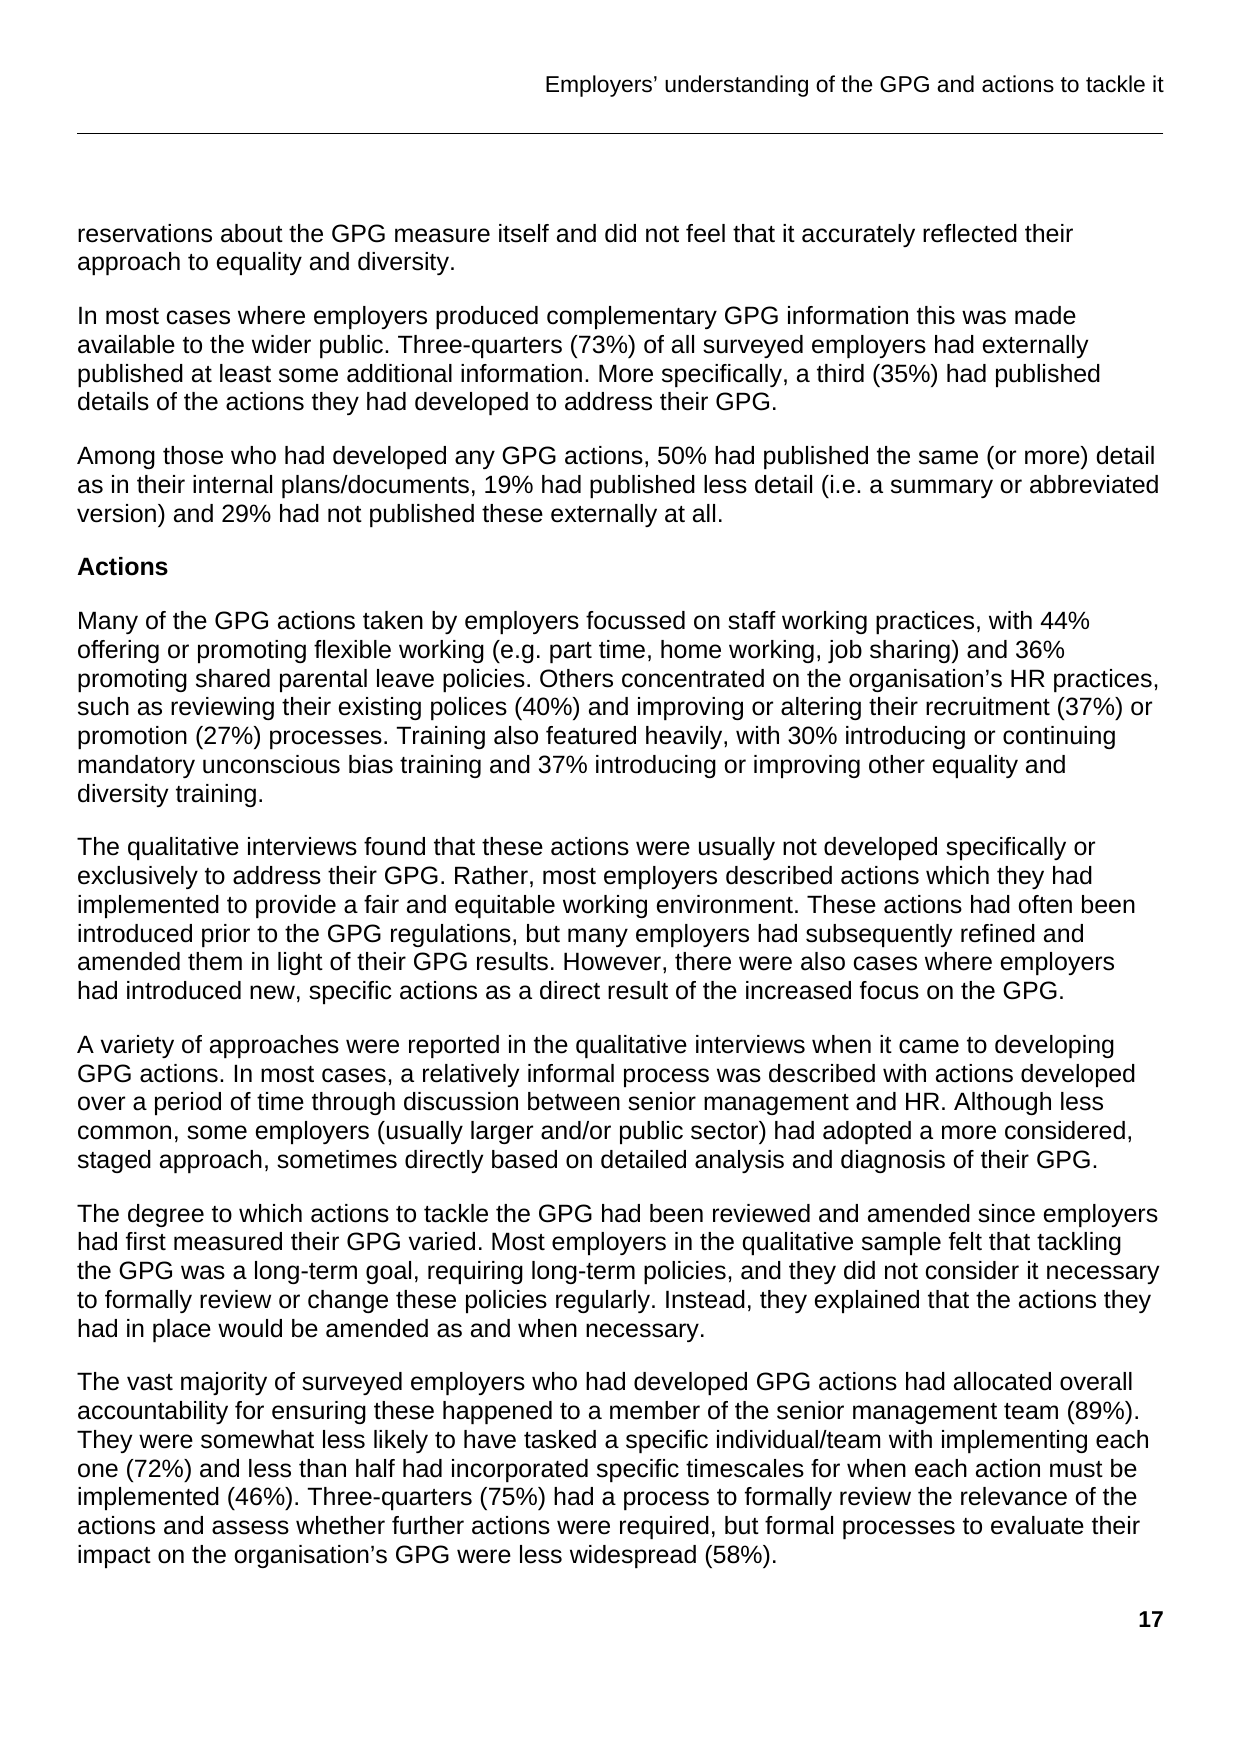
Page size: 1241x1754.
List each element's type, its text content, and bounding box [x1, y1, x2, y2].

text The qualitative interviews found that these actions were usually not developed specifically or exclusively to address their GPG. Rather, most employers described actions which they had implemented to provide a fair and equitable working environment. These actions had often been introduced prior to the GPG regulations, but many employers had subsequently refined and amended them in light of their GPG results. However, there were also cases where employers had introduced new, specific actions as a direct result of the increased focus on the GPG. [77, 832, 1163, 1005]
text A variety of approaches were reported in the qualitative interviews when it came to developing GPG actions. In most cases, a relatively informal process was described with actions developed over a period of time through discussion between senior management and HR. Although less common, some employers (usually larger and/or public sector) had adopted a more considered, staged approach, sometimes directly based on detailed analysis and diagnosis of their GPG. [77, 1030, 1163, 1173]
text Many of the GPG actions taken by employers focussed on staff working practices, with 44% offering or promoting flexible working (e.g. part time, home working, job sharing) and 36% promoting shared parental leave policies. Others concentrated on the organisation’s HR practices, such as reviewing their existing polices (40%) and improving or altering their recruitment (37%) or promotion (27%) processes. Training also featured heavily, with 30% introducing or continuing mandatory unconscious bias training and 37% introducing or improving other equality and diversity training. [77, 606, 1163, 807]
text reservations about the GPG measure itself and did not feel that it accurately reflected their approach to equality and diversity. [77, 218, 1163, 276]
text In most cases where employers produced complementary GPG information this was made available to the wider public. Three-quarters (73%) of all surveyed employers had externally published at least some additional information. More specifically, a third (35%) had published details of the actions they had developed to address their GPG. [77, 301, 1163, 416]
text The degree to which actions to tackle the GPG had been reviewed and amended since employers had first measured their GPG varied. Most employers in the qualitative sample felt that tackling the GPG was a long-term goal, requiring long-term policies, and they did not consider it necessary to formally review or change these policies regularly. Instead, they explained that the actions they had in place would be amended as and when necessary. [77, 1198, 1163, 1342]
text Actions [77, 552, 1163, 581]
text Among those who had developed any GPG actions, 50% had published the same (or more) detail as in their internal plans/documents, 19% had published less detail (i.e. a summary or abbreviated version) and 29% had not published these externally at all. [77, 441, 1163, 527]
text The vast majority of surveyed employers who had developed GPG actions had allocated overall accountability for ensuring these happened to a member of the senior management team (89%). They were somewhat less likely to have tasked a specific individual/team with implementing each one (72%) and less than half had incorporated specific timescales for when each action must be implemented (46%). Three-quarters (75%) had a process to formally review the relevance of the actions and assess whether further actions were required, but formal processes to evaluate their impact on the organisation’s GPG were less widespread (58%). [77, 1367, 1163, 1568]
